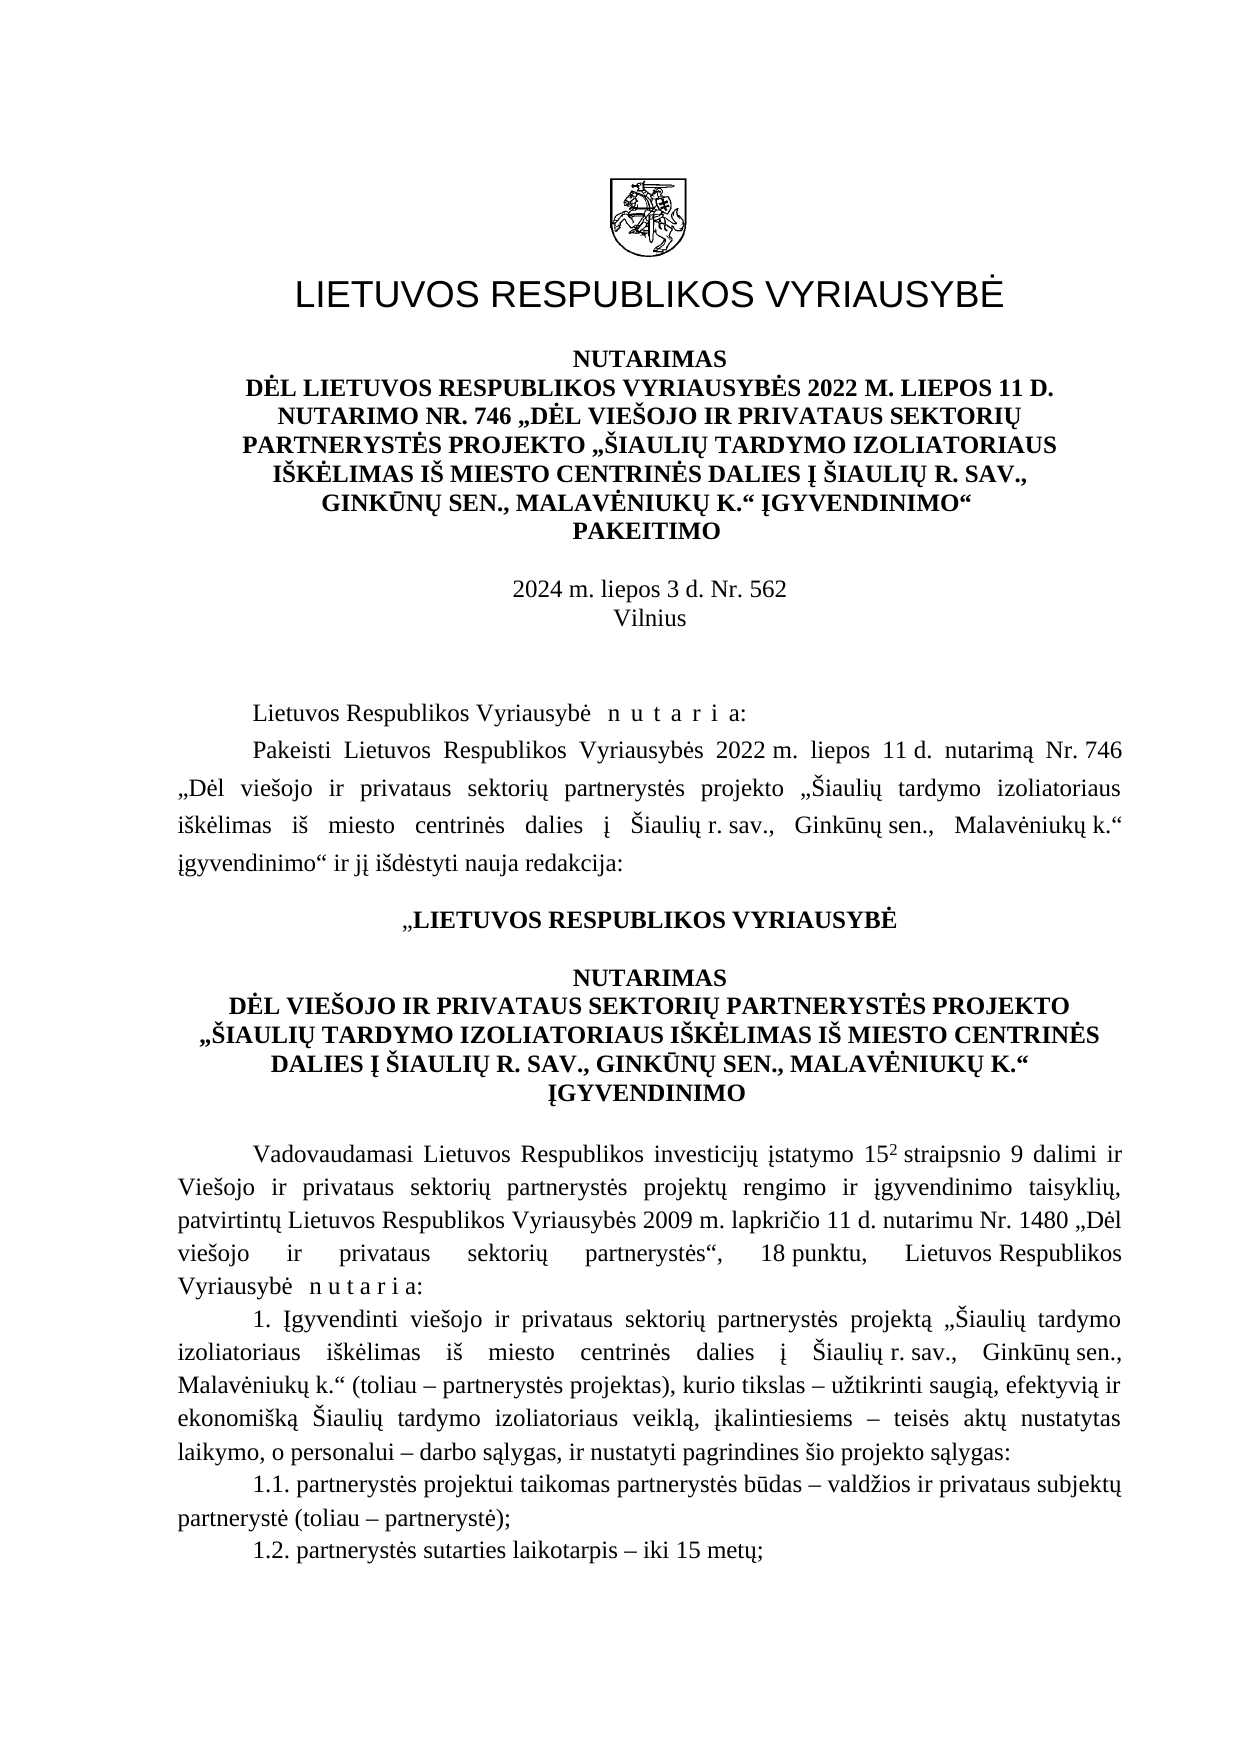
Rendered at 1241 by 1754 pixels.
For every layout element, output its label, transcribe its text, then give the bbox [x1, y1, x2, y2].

text Lietuvos Respublikos Vyriausybė nutaria: [177, 689, 1122, 726]
text Pakeisti Lietuvos Respublikos Vyriausybės 2022 m. liepos 11 d. nutarimą Nr. 746 „Dėl viešojo ir privataus sektorių partnerystės projekto „Šiaulių tardymo izoliatoriaus iškėlimas iš miesto centrinės dalies į Šiaulių r. sav., Ginkūnų sen., Malavėniukų k.“ įgyvendinimo“ ir jį išdėstyti nauja redakcija: [177, 726, 1122, 876]
text „LIETUVOS RESPUBLIKOS VYRIAUSYBĖ [177, 905, 1122, 934]
text Vilnius [177, 603, 1122, 631]
text 1.2. partnerystės sutarties laikotarpis – iki 15 metų; [177, 1536, 1122, 1564]
text 1. Įgyvendinti viešojo ir privataus sektorių partnerystės projektą „Šiaulių tardymo izoliatoriaus iškėlimas iš miesto centrinės dalies į Šiaulių r. sav., Ginkūnų sen., Malavėniukų k.“ (toliau – partnerystės projektas), kurio tikslas – užtikrinti saugią, efektyvią ir ekonomišką Šiaulių tardymo izoliatoriaus veiklą, įkalintiesiems – teisės aktų nustatytas laikymo, o personalui – darbo sąlygas, ir nustatyti pagrindines šio projekto sąlygas: [177, 1304, 1122, 1465]
text Vadovaudamasi Lietuvos Respublikos investicijų įstatymo 152 straipsnio 9 dalimi ir Viešojo ir privataus sektorių partnerystės projektų rengimo ir įgyvendinimo taisyklių, patvirtintų Lietuvos Respublikos Vyriausybės 2009 m. lapkričio 11 d. nutarimu Nr. 1480 „Dėl viešojo ir privataus sektorių partnerystės“, 18 punktu, Lietuvos Respublikos Vyriausybė nutaria: [177, 1139, 1122, 1300]
text pakeitimo [177, 516, 1122, 545]
text DĖL Lietuvos Respublikos Vyriausybės 2022 m. liepos 11 d. nutarimO Nr. 746 „DĖL VIEŠOJO IR PRIVATAUS SEKTORIŲ PARTNERYSTĖS PROJEKTO „ŠIAULIŲ TARDYMO IZOLIATORIAUS IŠKĖLIMAS IŠ MIESTO CENTRINĖS DALIES Į ŠIAULIŲ R. SAV., GINKŪNŲ SEN., MALAVĖNIUKŲ K.“ ĮGYVENDINIMO“ [177, 373, 1122, 516]
text 2024 m. liepos 3 d. Nr. 562 [177, 574, 1122, 603]
text NUTARIMAS [177, 963, 1122, 991]
text 1.1. partnerystės projektui taikomas partnerystės būdas – valdžios ir privataus subjektų partnerystė (toliau – partnerystė); [177, 1469, 1122, 1531]
text nutarimas [177, 344, 1122, 373]
text DĖL VIEŠOJO IR PRIVATAUS SEKTORIŲ PARTNERYSTĖS PROJEKTO „ŠIAULIŲ TARDYMO IZOLIATORIAUS IŠKĖLIMAS IŠ MIESTO CENTRINĖS DALIES Į ŠIAULIŲ R. SAV., GINKŪNŲ SEN., MALAVĖNIUKŲ K.“ ĮGYVENDINIMO [177, 991, 1122, 1106]
text Lietuvos Respublikos Vyriausybė [177, 272, 1122, 315]
